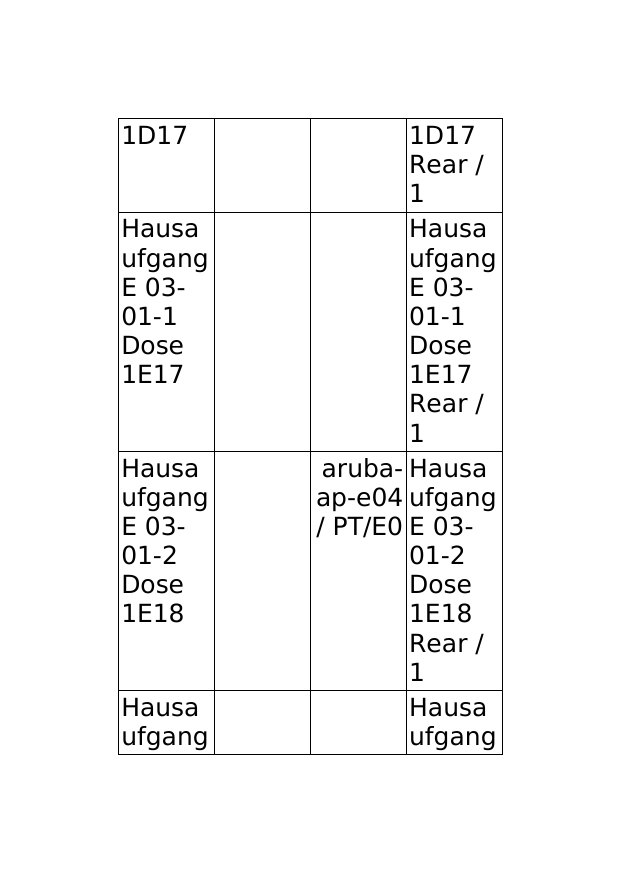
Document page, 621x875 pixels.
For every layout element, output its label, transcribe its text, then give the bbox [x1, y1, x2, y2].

table_cell [215, 213, 310, 451]
table_cell 1D17 [119, 119, 214, 212]
table_cell Hausaufgang [407, 691, 502, 754]
table_cell [215, 119, 310, 212]
table_cell [311, 213, 406, 451]
table_cell Hausaufgang E 03-01-1 Dose 1E17 [119, 213, 214, 451]
table_cell Hausaufgang E 03-01-2 Dose 1E18 Rear / 1 [407, 452, 502, 690]
table_cell Hausaufgang E 03-01-2 Dose 1E18 [119, 452, 214, 690]
table_cell [311, 119, 406, 212]
table_cell [215, 452, 310, 690]
table_cell [215, 691, 310, 754]
table_cell 1D17 Rear / 1 [407, 119, 502, 212]
table_cell Hausaufgang [119, 691, 214, 754]
table_cell aruba-ap-e04 / PT/E0 [311, 452, 406, 690]
table_cell [311, 691, 406, 754]
table_cell Hausaufgang E 03-01-1 Dose 1E17 Rear / 1 [407, 213, 502, 451]
